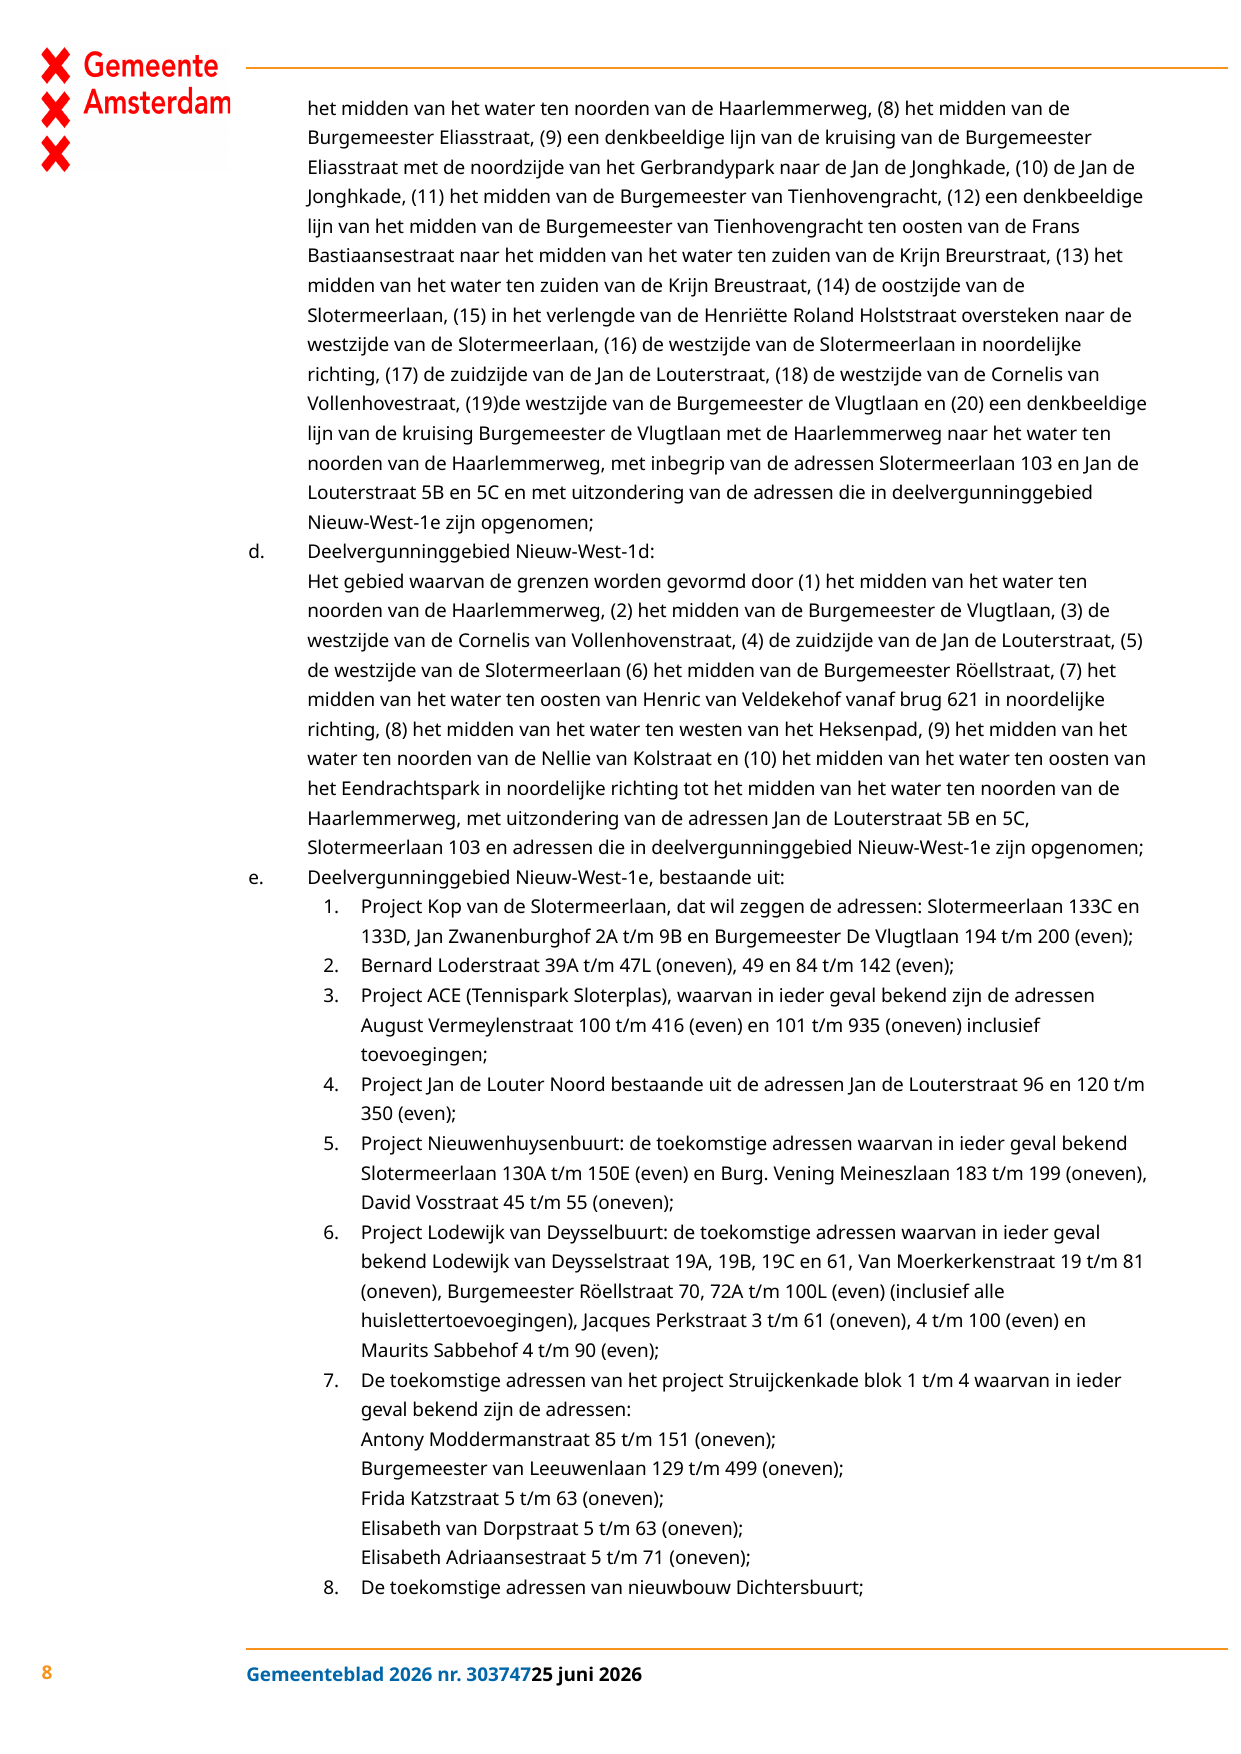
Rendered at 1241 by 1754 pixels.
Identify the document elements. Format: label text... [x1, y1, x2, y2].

list Project Jan de Louter Noord bestaande uit de adressen Jan de Louterstraat 96 en 120 t/m 350 (even); [323, 1071, 1152, 1126]
picture [41, 47, 231, 172]
list Deelvergunninggebied Nieuw-West-1d: [248, 538, 1152, 564]
list Frida Katzstraat 5 t/m 63 (oneven); [323, 1485, 1152, 1511]
list Het gebied waarvan de grenzen worden gevormd door (1) het midden van het water ten noorden van de Haarlemmerweg, (2) het midden van de Burgemeester de Vlugtlaan, (3) de westzijde van de Cornelis van Vollenhovenstraat, (4) de zuidzijde van de Jan de Louterstraat, (5) de westzijde van de Slotermeerlaan (6) het midden van de Burgemeester Röellstraat, (7) het midden van het water ten oosten van Henric van Veldekehof vanaf brug 621 in noordelijke richting, (8) het midden van het water ten westen van het Heksenpad, (9) het midden van het water ten noorden van de Nellie van Kolstraat en (10) het midden van het water ten oosten van het Eendrachtspark in noordelijke richting tot het midden van het water ten noorden van de Haarlemmerweg, met uitzondering van de adressen Jan de Louterstraat 5B en 5C, Slotermeerlaan 103 en adressen die in deelvergunninggebied Nieuw-West-1e zijn opgenomen; [248, 568, 1152, 860]
list Burgemeester van Leeuwenlaan 129 t/m 499 (oneven); [323, 1456, 1152, 1481]
list Project Lodewijk van Deysselbuurt: de toekomstige adressen waarvan in ieder geval bekend Lodewijk van Deysselstraat 19A, 19B, 19C en 61, Van Moerkerkenstraat 19 t/m 81 (oneven), Burgemeester Röellstraat 70, 72A t/m 100L (even) (inclusief alle huislettertoevoegingen), Jacques Perkstraat 3 t/m 61 (oneven), 4 t/m 100 (even) en Maurits Sabbehof 4 t/m 90 (even); [323, 1219, 1152, 1363]
list Antony Moddermanstraat 85 t/m 151 (oneven); [323, 1426, 1152, 1452]
list het midden van het water ten noorden van de Haarlemmerweg, (8) het midden van de Burgemeester Eliasstraat, (9) een denkbeeldige lijn van de kruising van de Burgemeester Eliasstraat met de noordzijde van het Gerbrandypark naar de Jan de Jonghkade, (10) de Jan de Jonghkade, (11) het midden van de Burgemeester van Tienhovengracht, (12) een denkbeeldige lijn van het midden van de Burgemeester van Tienhovengracht ten oosten van de Frans Bastiaansestraat naar het midden van het water ten zuiden van de Krijn Breurstraat, (13) het midden van het water ten zuiden van de Krijn Breustraat, (14) de oostzijde van de Slotermeerlaan, (15) in het verlengde van de Henriëtte Roland Holststraat oversteken naar de westzijde van de Slotermeerlaan, (16) de westzijde van de Slotermeerlaan in noordelijke richting, (17) de zuidzijde van de Jan de Louterstraat, (18) de westzijde van de Cornelis van Vollenhovestraat, (19)de westzijde van de Burgemeester de Vlugtlaan en (20) een denkbeeldige lijn van de kruising Burgemeester de Vlugtlaan met de Haarlemmerweg naar het water ten noorden van de Haarlemmerweg, met inbegrip van de adressen Slotermeerlaan 103 en Jan de Louterstraat 5B en 5C en met uitzondering van de adressen die in deelvergunninggebied Nieuw-West-1e zijn opgenomen; [248, 95, 1152, 535]
list Project ACE (Tennispark Sloterplas), waarvan in ieder geval bekend zijn de adressen August Vermeylenstraat 100 t/m 416 (even) en 101 t/m 935 (oneven) inclusief toevoegingen; [323, 982, 1152, 1067]
list Project Nieuwenhuysenbuurt: de toekomstige adressen waarvan in ieder geval bekend Slotermeerlaan 130A t/m 150E (even) en Burg. Vening Meineszlaan 183 t/m 199 (oneven), David Vosstraat 45 t/m 55 (oneven); [323, 1130, 1152, 1215]
list Deelvergunninggebied Nieuw-West-1e, bestaande uit: [248, 864, 1152, 890]
list Bernard Loderstraat 39A t/m 47L (oneven), 49 en 84 t/m 142 (even); [323, 953, 1152, 978]
list Elisabeth Adriaansestraat 5 t/m 71 (oneven); [323, 1544, 1152, 1570]
list Elisabeth van Dorpstraat 5 t/m 63 (oneven); [323, 1515, 1152, 1541]
list De toekomstige adressen van nieuwbouw Dichtersbuurt; [323, 1574, 1152, 1600]
list De toekomstige adressen van het project Struijckenkade blok 1 t/m 4 waarvan in ieder geval bekend zijn de adressen: [323, 1367, 1152, 1422]
list Project Kop van de Slotermeerlaan, dat wil zeggen de adressen: Slotermeerlaan 133C en 133D, Jan Zwanenburghof 2A t/m 9B en Burgemeester De Vlugtlaan 194 t/m 200 (even); [323, 893, 1152, 949]
